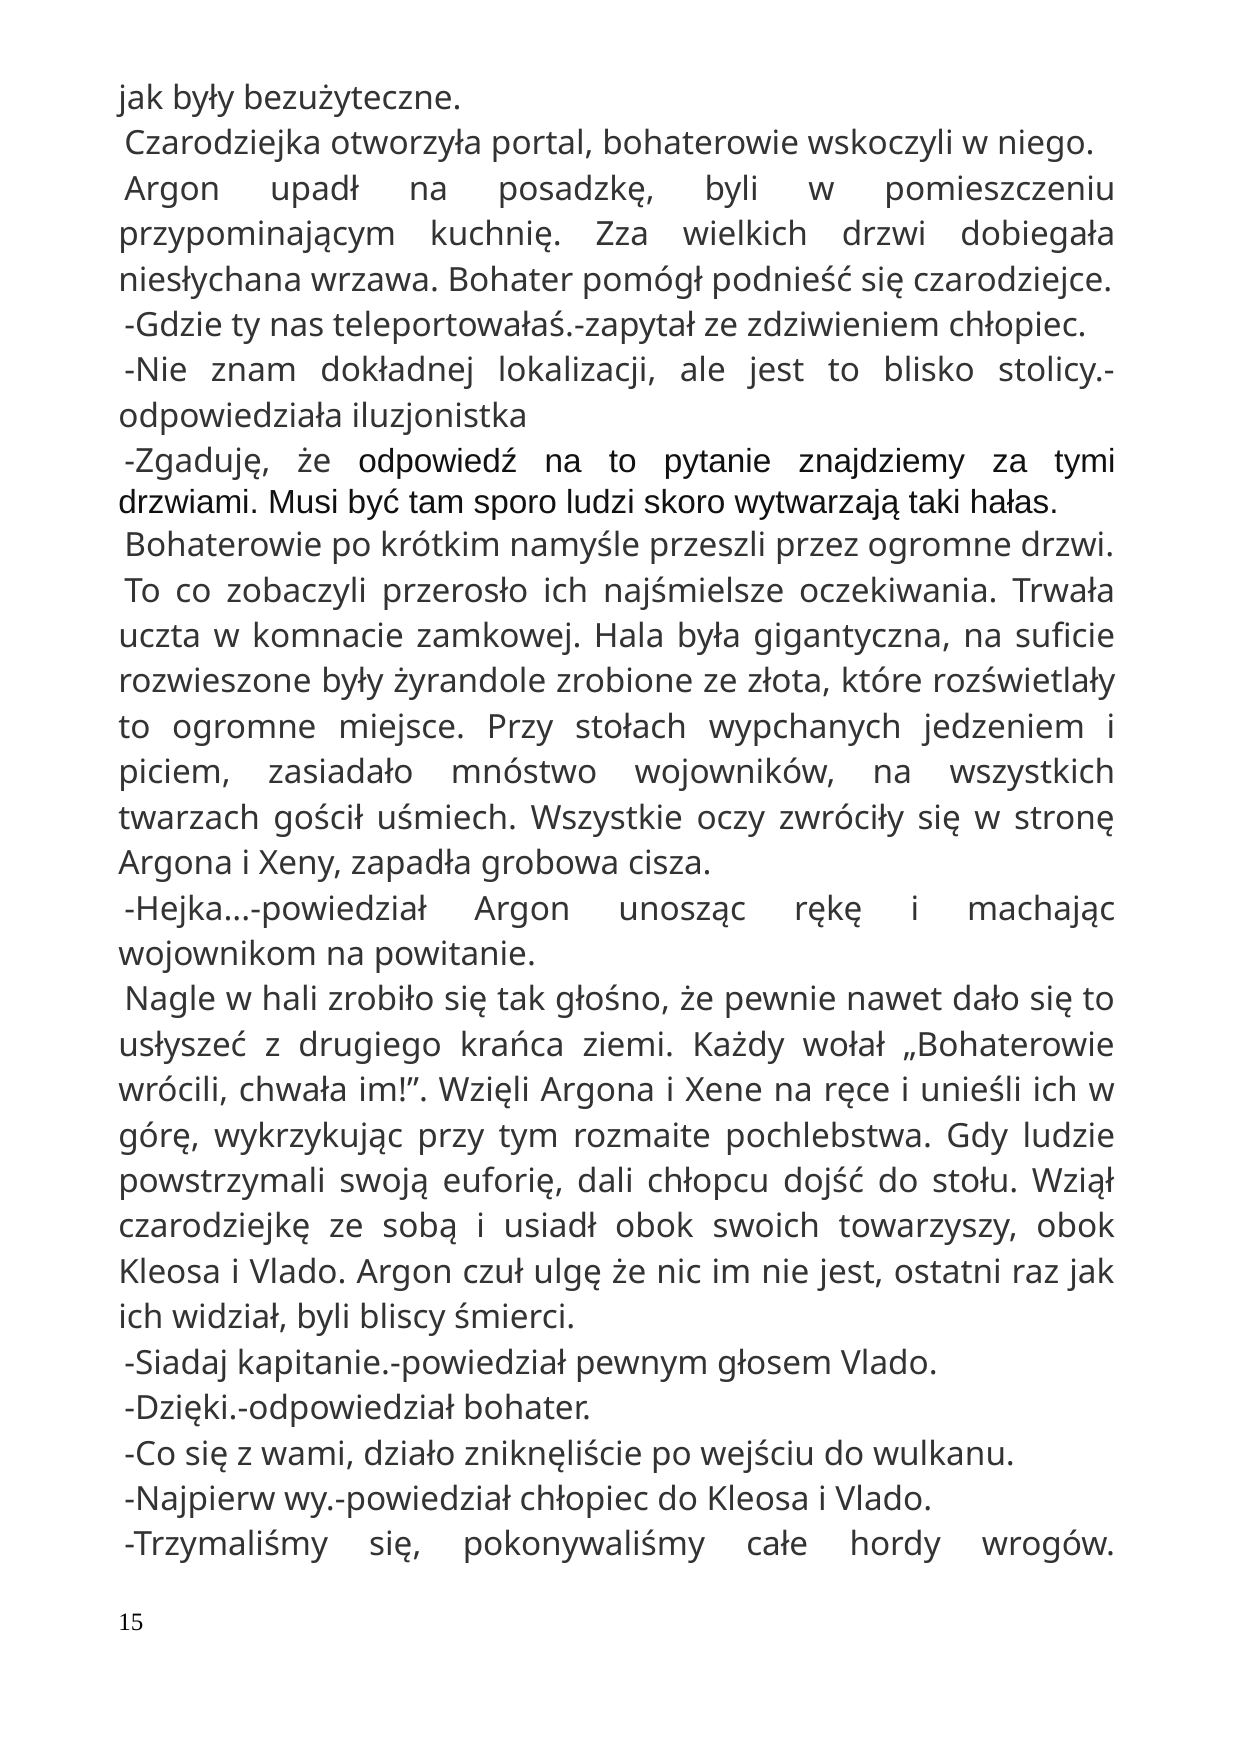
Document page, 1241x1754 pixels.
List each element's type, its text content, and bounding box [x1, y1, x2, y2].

text -Hejka...-powiedział Argon unosząc rękę i machając wojownikom na powitanie. [118, 884, 1116, 975]
text -Dzięki.-odpowiedział bohater. [118, 1384, 1116, 1429]
text Nagle w hali zrobiło się tak głośno, że pewnie nawet dało się to usłyszeć z drugiego krańca ziemi. Każdy wołał „Bohaterowie wrócili, chwała im!”. Wzięli Argona i Xene na ręce i unieśli ich w górę, wykrzykując przy tym rozmaite pochlebstwa. Gdy ludzie powstrzymali swoją euforię, dali chłopcu dojść do stołu. Wziął czarodziejkę ze sobą i usiadł obok swoich towarzyszy, obok Kleosa i Vlado. Argon czuł ulgę że nic im nie jest, ostatni raz jak ich widział, byli bliscy śmierci. [118, 975, 1116, 1338]
text -Co się z wami, działo zniknęliście po wejściu do wulkanu. [118, 1429, 1116, 1475]
text Bohaterowie po krótkim namyśle przeszli przez ogromne drzwi. [118, 521, 1116, 566]
text -Najpierw wy.-powiedział chłopiec do Kleosa i Vlado. [118, 1475, 1116, 1520]
text -Gdzie ty nas teleportowałaś.-zapytał ze zdziwieniem chłopiec. [118, 301, 1116, 346]
text jak były bezużyteczne. [118, 74, 1116, 119]
text To co zobaczyli przerosło ich najśmielsze oczekiwania. Trwała uczta w komnacie zamkowej. Hala była gigantyczna, na suficie rozwieszone były żyrandole zrobione ze złota, które rozświetlały to ogromne miejsce. Przy stołach wypchanych jedzeniem i piciem, zasiadało mnóstwo wojowników, na wszystkich twarzach gościł uśmiech. Wszystkie oczy zwróciły się w stronę Argona i Xeny, zapadła grobowa cisza. [118, 566, 1116, 884]
text -Nie znam dokładnej lokalizacji, ale jest to blisko stolicy.-odpowiedziała iluzjonistka [118, 346, 1116, 437]
text -Trzymaliśmy się, pokonywaliśmy całe hordy wrogów. [118, 1520, 1116, 1566]
text Argon upadł na posadzkę, byli w pomieszczeniu przypominającym kuchnię. Zza wielkich drzwi dobiegała niesłychana wrzawa. Bohater pomógł podnieść się czarodziejce. [118, 164, 1116, 301]
text -Siadaj kapitanie.-powiedział pewnym głosem Vlado. [118, 1338, 1116, 1384]
text -Zgaduję, że odpowiedź na to pytanie znajdziemy za tymi drzwiami. Musi być tam sporo ludzi skoro wytwarzają taki hałas. [118, 437, 1116, 521]
text Czarodziejka otworzyła portal, bohaterowie wskoczyli w niego. [118, 119, 1116, 164]
